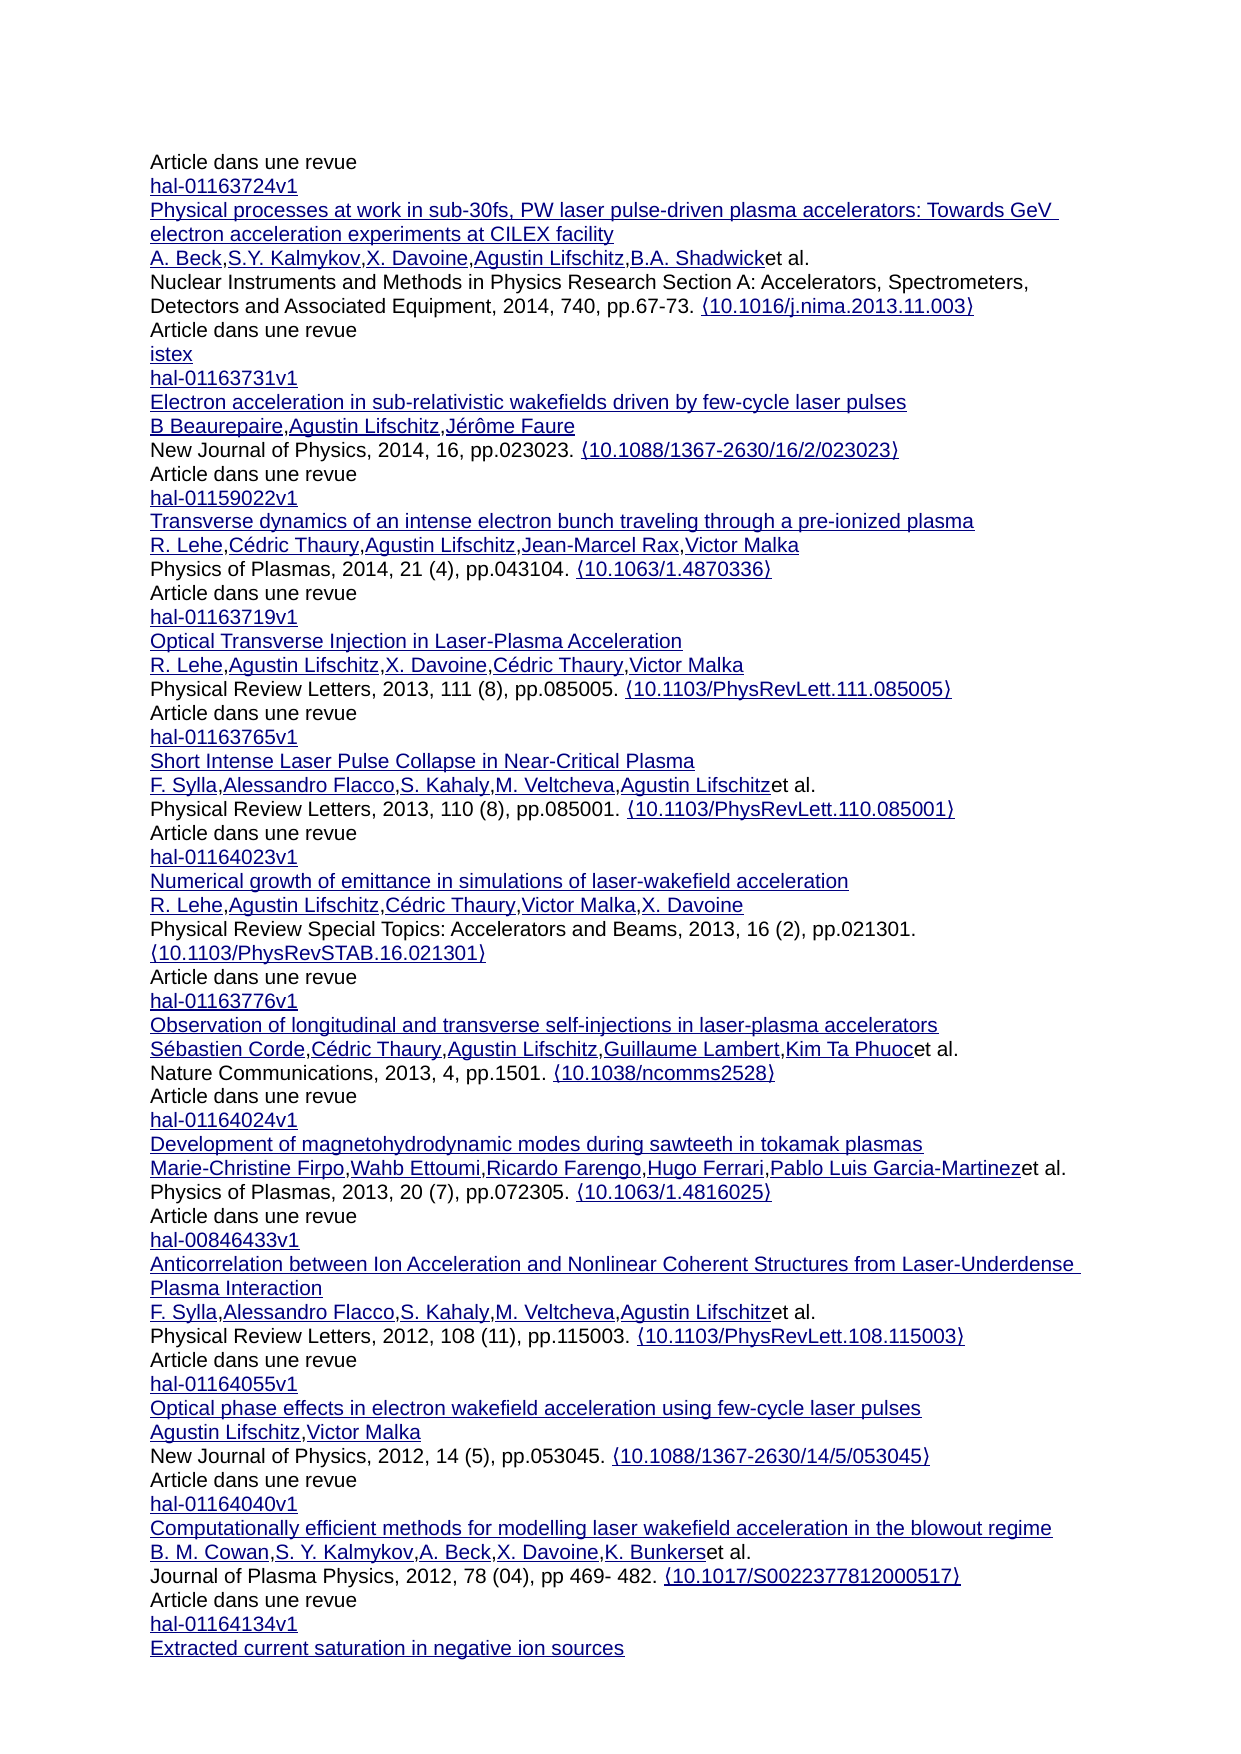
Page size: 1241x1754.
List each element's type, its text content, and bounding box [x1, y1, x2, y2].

table_cell Observation of longitudinal and transverse self-injections in laser-plasma accelerators Sébastien Corde,Cédric Thaury,Agustin Lifschitz,Guillaume Lambert,Kim Ta Phuocet al. Nature Communications, 2013, 4, pp.1501. ⟨10.1038/ncomms2528⟩ Article dans une revue hal-01164024v1 [150, 1013, 1090, 1132]
table_cell Extracted current saturation in negative ion sources [150, 1635, 1090, 1659]
table_cell Article dans une revue hal-01163724v1 [150, 150, 1090, 198]
table_cell Transverse dynamics of an intense electron bunch traveling through a pre-ionized plasma R. Lehe,Cédric Thaury,Agustin Lifschitz,Jean-Marcel Rax,Victor Malka Physics of Plasmas, 2014, 21 (4), pp.043104. ⟨10.1063/1.4870336⟩ Article dans une revue hal-01163719v1 [150, 509, 1090, 629]
table_cell Optical Transverse Injection in Laser-Plasma Acceleration R. Lehe,Agustin Lifschitz,X. Davoine,Cédric Thaury,Victor Malka Physical Review Letters, 2013, 111 (8), pp.085005. ⟨10.1103/PhysRevLett.111.085005⟩ Article dans une revue hal-01163765v1 [150, 629, 1090, 749]
table_cell Computationally efficient methods for modelling laser wakefield acceleration in the blowout regime B. M. Cowan,S. Y. Kalmykov,A. Beck,X. Davoine,K. Bunkerset al. Journal of Plasma Physics, 2012, 78 (04), pp 469- 482. ⟨10.1017/S0022377812000517⟩ Article dans une revue hal-01164134v1 [150, 1516, 1090, 1635]
table_cell Numerical growth of emittance in simulations of laser-wakefield acceleration R. Lehe,Agustin Lifschitz,Cédric Thaury,Victor Malka,X. Davoine Physical Review Special Topics: Accelerators and Beams, 2013, 16 (2), pp.021301. ⟨10.1103/PhysRevSTAB.16.021301⟩ Article dans une revue hal-01163776v1 [150, 869, 1090, 1012]
table_cell Electron acceleration in sub-relativistic wakefields driven by few-cycle laser pulses B Beaurepaire,Agustin Lifschitz,Jérôme Faure New Journal of Physics, 2014, 16, pp.023023. ⟨10.1088/1367-2630/16/2/023023⟩ Article dans une revue hal-01159022v1 [150, 390, 1090, 509]
table_cell Short Intense Laser Pulse Collapse in Near-Critical Plasma F. Sylla,Alessandro Flacco,S. Kahaly,M. Veltcheva,Agustin Lifschitzet al. Physical Review Letters, 2013, 110 (8), pp.085001. ⟨10.1103/PhysRevLett.110.085001⟩ Article dans une revue hal-01164023v1 [150, 749, 1090, 869]
table_cell Anticorrelation between Ion Acceleration and Nonlinear Coherent Structures from Laser-Underdense Plasma Interaction F. Sylla,Alessandro Flacco,S. Kahaly,M. Veltcheva,Agustin Lifschitzet al. Physical Review Letters, 2012, 108 (11), pp.115003. ⟨10.1103/PhysRevLett.108.115003⟩ Article dans une revue hal-01164055v1 [150, 1252, 1090, 1396]
table_cell Development of magnetohydrodynamic modes during sawteeth in tokamak plasmas Marie-Christine Firpo,Wahb Ettoumi,Ricardo Farengo,Hugo Ferrari,Pablo Luis Garcia-Martinezet al. Physics of Plasmas, 2013, 20 (7), pp.072305. ⟨10.1063/1.4816025⟩ Article dans une revue hal-00846433v1 [150, 1132, 1090, 1252]
table_cell Optical phase effects in electron wakefield acceleration using few-cycle laser pulses Agustin Lifschitz,Victor Malka New Journal of Physics, 2012, 14 (5), pp.053045. ⟨10.1088/1367-2630/14/5/053045⟩ Article dans une revue hal-01164040v1 [150, 1396, 1090, 1516]
table_cell Physical processes at work in sub-30fs, PW laser pulse-driven plasma accelerators: Towards GeV electron acceleration experiments at CILEX facility A. Beck,S.Y. Kalmykov,X. Davoine,Agustin Lifschitz,B.A. Shadwicket al. Nuclear Instruments and Methods in Physics Research Section A: Accelerators, Spectrometers, Detectors and Associated Equipment, 2014, 740, pp.67-73. ⟨10.1016/j.nima.2013.11.003⟩ Article dans une revue istex hal-01163731v1 [150, 198, 1090, 389]
